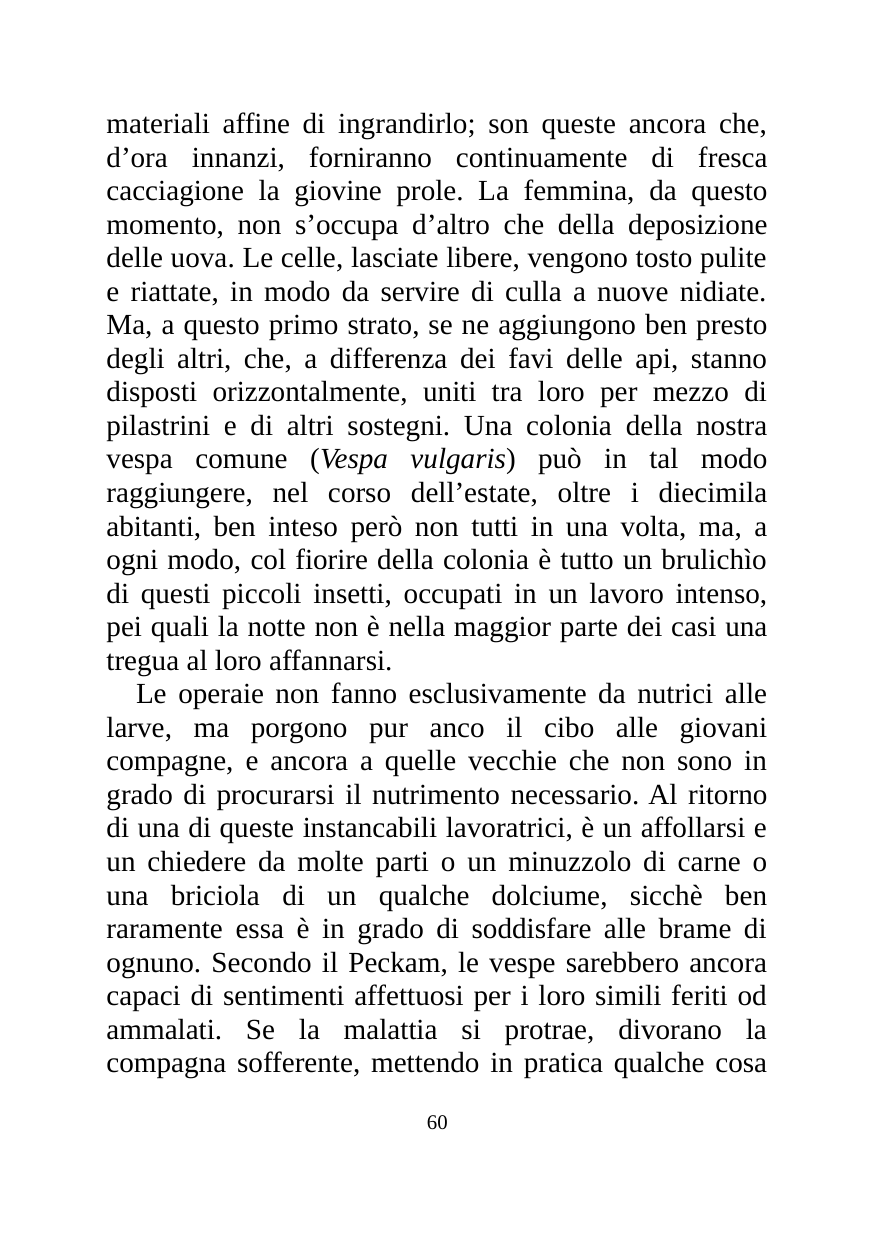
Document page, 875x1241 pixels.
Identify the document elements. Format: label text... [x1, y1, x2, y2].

text Le operaie non fanno esclusivamente da nutrici alle larve, ma porgono pur anco il cibo alle giovani compagne, e ancora a quelle vecchie che non sono in grado di procurarsi il nutrimento necessario. Al ritorno di una di queste instancabili lavoratrici, è un affollarsi e un chiedere da molte parti o un minuzzolo di carne o una briciola di un qualche dolciume, sicchè ben raramente essa è in grado di soddisfare alle brame di ognuno. Secondo il Peckam, le vespe sarebbero ancora capaci di sentimenti affettuosi per i loro simili feriti od ammalati. Se la malattia si protrae, divorano la compagna sofferente, mettendo in pratica qualche cosa [106, 676, 768, 1079]
text materiali affine di ingrandirlo; son queste ancora che, d’ora innanzi, forniranno continuamente di fresca cacciagione la giovine prole. La femmina, da questo momento, non s’occupa d’altro che della deposizione delle uova. Le celle, lasciate libere, vengono tosto pulite e riattate, in modo da servire di culla a nuove nidiate. Ma, a questo primo strato, se ne aggiungono ben presto degli altri, che, a differenza dei favi delle api, stanno disposti orizzontalmente, uniti tra loro per mezzo di pilastrini e di altri sostegni. Una colonia della nostra vespa comune (Vespa vulgaris) può in tal modo raggiungere, nel corso dell’estate, oltre i diecimila abitanti, ben inteso però non tutti in una volta, ma, a ogni modo, col fiorire della colonia è tutto un brulichìo di questi piccoli insetti, occupati in un lavoro intenso, pei quali la notte non è nella maggior parte dei casi una tregua al loro affannarsi. [106, 106, 768, 676]
